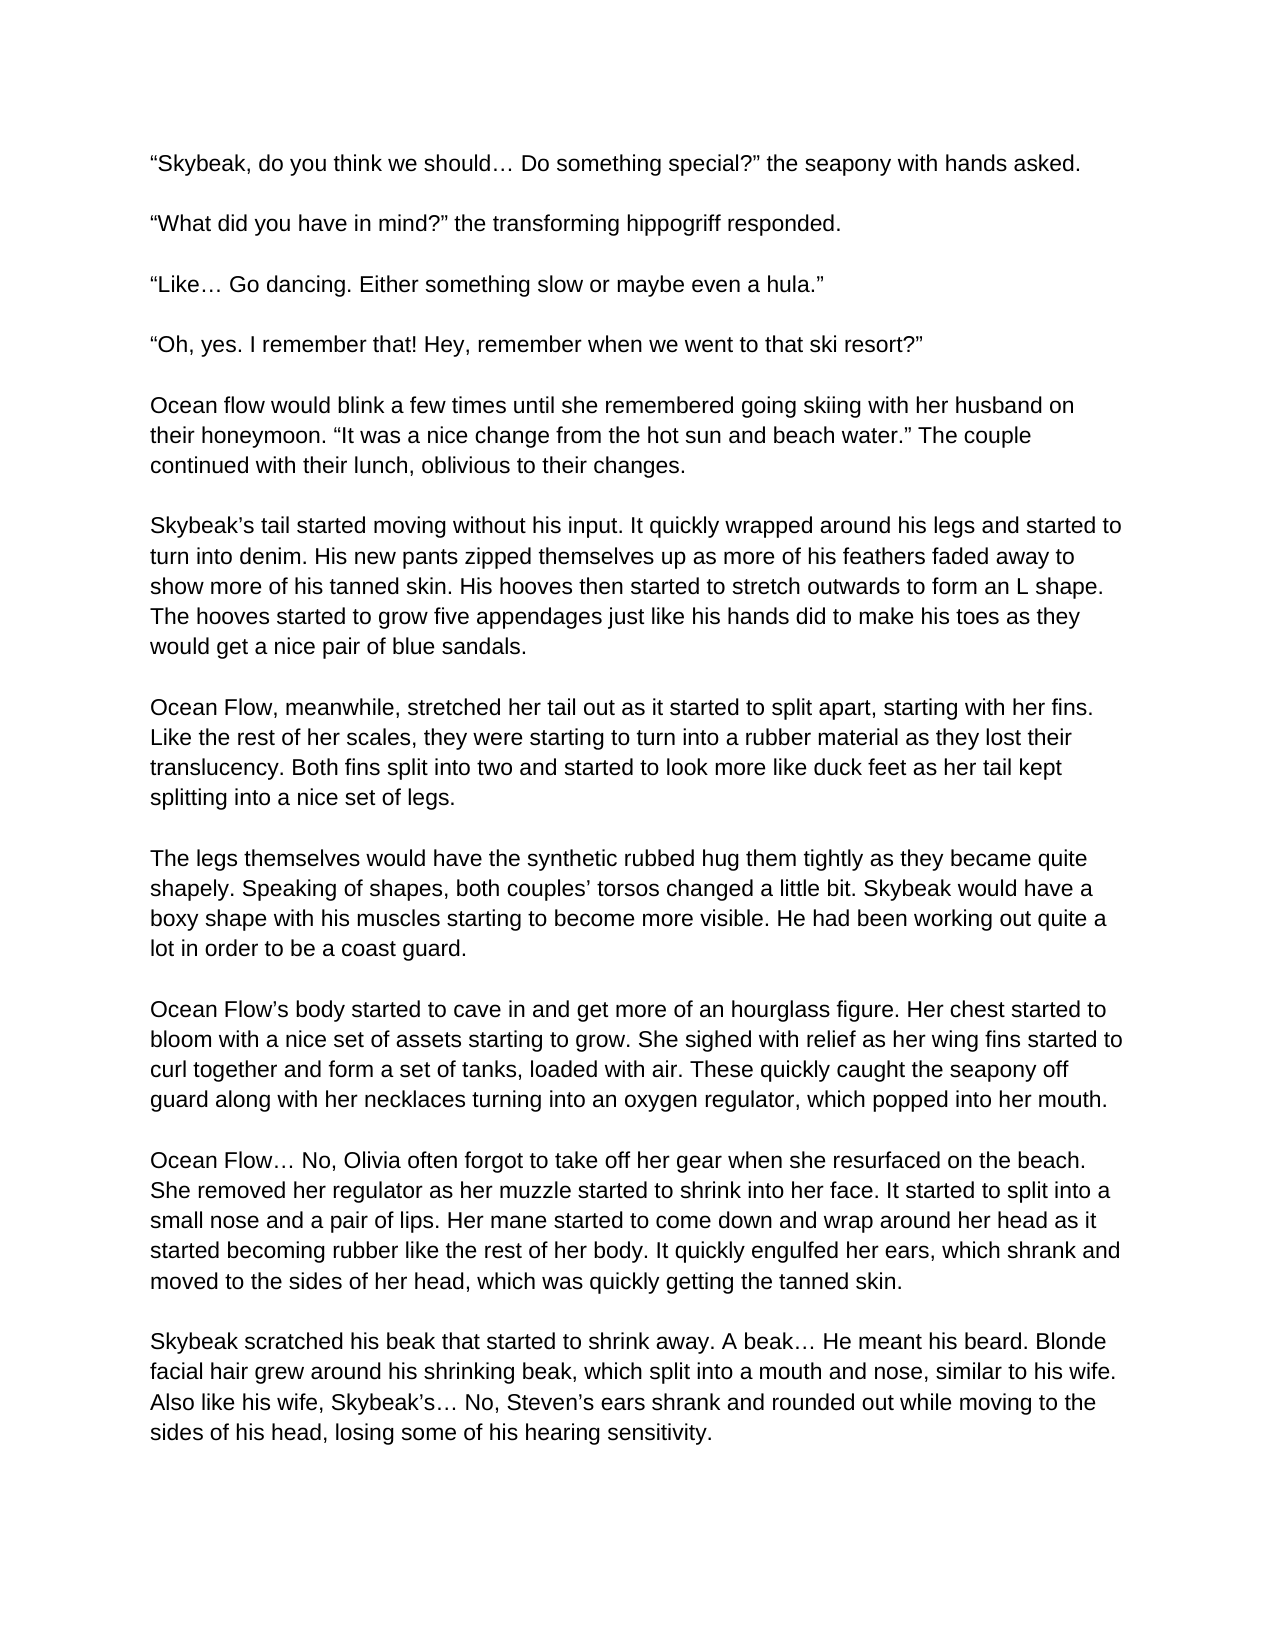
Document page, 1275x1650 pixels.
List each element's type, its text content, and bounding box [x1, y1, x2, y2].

text The legs themselves would have the synthetic rubbed hug them tightly as they became quite shapely. Speaking of shapes, both couples’ torsos changed a little bit. Skybeak would have a boxy shape with his muscles starting to become more visible. He had been working out quite a lot in order to be a coast guard. Ocean Flow’s body started to cave in and get more of an hourglass figure. Her chest started to bloom with a nice set of assets starting to grow. She sighed with relief as her wing fins started to curl together and form a set of tanks, loaded with air. These quickly caught the seapony off guard along with her necklaces turning into an oxygen regulator, which popped into her mouth. [150, 814, 1125, 1113]
text Skybeak scratched his beak that started to shrink away. A beak… He meant his beard. Blonde facial hair grew around his shrinking beak, which split into a mouth and nose, similar to his wife. Also like his wife, Skybeak’s… No, Steven’s ears shrank and rounded out while moving to the sides of his head, losing some of his hearing sensitivity. [150, 1298, 1125, 1445]
text “Like… Go dancing. Either something slow or maybe even a hula.” “Oh, yes. I remember that! Hey, remember when we went to that ski resort?” Ocean flow would blink a few times until she remembered going skiing with her husband on their honeymoon. “It was a nice change from the hot sun and beach water.” The couple continued with their lunch, oblivious to their changes. [150, 271, 1125, 478]
text Ocean Flow… No, Olivia often forgot to take off her gear when she resurfaced on the beach. She removed her regulator as her muzzle started to shrink into her face. It started to split into a small nose and a pair of lips. Her mane started to come down and wrap around her head as it started becoming rubber like the rest of her body. It quickly engulfed her ears, which shrank and moved to the sides of her head, which was quickly getting the tanned skin. [150, 1147, 1125, 1294]
text Ocean Flow, meanwhile, stretched her tail out as it started to split apart, starting with her fins. Like the rest of her scales, they were starting to turn into a rubber material as they lost their translucency. Both fins split into two and started to look more like duck feet as her tail kept splitting into a nice set of legs. [150, 694, 1125, 811]
text “What did you have in mind?” the transforming hippogriff responded. [150, 180, 1125, 237]
text Skybeak’s tail started moving without his input. It quickly wrapped around his legs and started to turn into denim. His new pants zipped themselves up as more of his feathers faded away to show more of his tanned skin. His hooves then started to stretch outwards to form an L shape. The hooves started to grow five appendages just like his hands did to make his toes as they would get a nice pair of blue sandals. [150, 512, 1125, 660]
text “Skybeak, do you think we should… Do something special?” the seapony with hands asked. [150, 150, 1125, 176]
